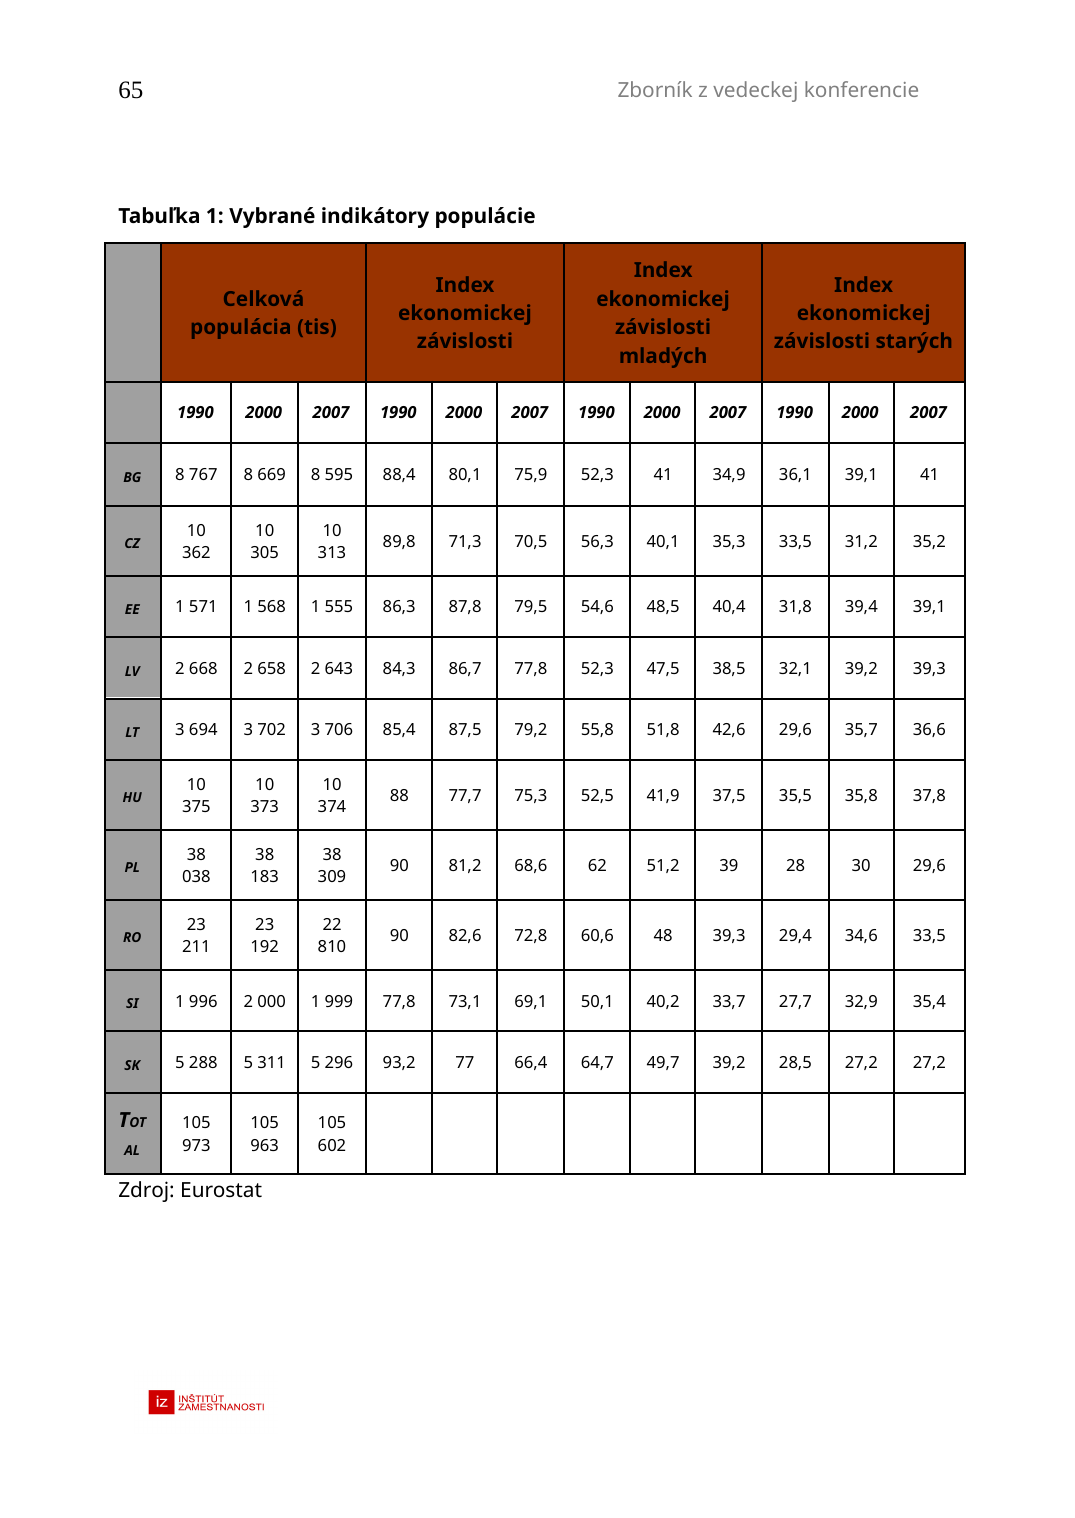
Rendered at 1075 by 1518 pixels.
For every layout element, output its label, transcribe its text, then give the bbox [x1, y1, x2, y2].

table_cell [895, 1094, 964, 1173]
table_header [106, 244, 160, 381]
table_cell 27,2 [830, 1032, 893, 1092]
table_cell 10 305 [232, 507, 297, 575]
table_cell cz [106, 507, 160, 575]
table_cell 71,3 [433, 507, 496, 575]
table_cell 2007 [696, 383, 761, 442]
table_cell 38,5 [696, 638, 761, 697]
table_cell [696, 1094, 761, 1173]
table_cell 56,3 [565, 507, 629, 575]
table_cell 1990 [565, 383, 629, 442]
table_cell sk [106, 1032, 160, 1092]
table_cell 27,7 [763, 971, 828, 1030]
table_cell 2007 [498, 383, 563, 442]
table_header Celková populácia (tis) [162, 244, 365, 381]
table_cell 35,8 [830, 761, 893, 829]
table_cell 82,6 [433, 901, 496, 969]
table_cell 85,4 [367, 700, 431, 759]
table_cell 35,2 [895, 507, 964, 575]
table_cell 77,7 [433, 761, 496, 829]
table_cell 35,5 [763, 761, 828, 829]
table_cell 37,5 [696, 761, 761, 829]
table_cell ro [106, 901, 160, 969]
table_cell 5 288 [162, 1032, 230, 1092]
table_cell [565, 1094, 629, 1173]
table_cell 68,6 [498, 831, 563, 899]
table_cell 34,9 [696, 444, 761, 505]
table_cell 28 [763, 831, 828, 899]
table_cell 105 602 [299, 1094, 365, 1173]
table_cell 77,8 [367, 971, 431, 1030]
table_cell 3 702 [232, 700, 297, 759]
table_cell 2 643 [299, 638, 365, 697]
table_cell 39 [696, 831, 761, 899]
table_cell 1 571 [162, 577, 230, 636]
table_cell 88 [367, 761, 431, 829]
table_cell 2000 [830, 383, 893, 442]
table_header Index ekonomickej závislosti starých [763, 244, 964, 381]
table_cell 1990 [763, 383, 828, 442]
table_cell Total [106, 1094, 160, 1173]
table_cell 39,2 [830, 638, 893, 697]
table_cell 52,3 [565, 638, 629, 697]
table_cell 50,1 [565, 971, 629, 1030]
table_cell 8 595 [299, 444, 365, 505]
table_cell 2 668 [162, 638, 230, 697]
table_header Index ekonomickej závislosti mladých [565, 244, 761, 381]
table_cell 52,3 [565, 444, 629, 505]
table_cell 39,1 [895, 577, 964, 636]
table_cell 69,1 [498, 971, 563, 1030]
table_cell 37,8 [895, 761, 964, 829]
table_cell 10 313 [299, 507, 365, 575]
table_cell 93,2 [367, 1032, 431, 1092]
table_cell 2 000 [232, 971, 297, 1030]
table_cell 40,2 [631, 971, 694, 1030]
table_cell 10 375 [162, 761, 230, 829]
table_cell hu [106, 761, 160, 829]
table_cell 29,6 [763, 700, 828, 759]
table_cell 33,5 [763, 507, 828, 575]
table_cell 90 [367, 831, 431, 899]
table_cell 1990 [162, 383, 230, 442]
table_cell [433, 1094, 496, 1173]
table_cell 39,3 [895, 638, 964, 697]
table_cell 5 311 [232, 1032, 297, 1092]
table_cell 35,3 [696, 507, 761, 575]
table_cell 42,6 [696, 700, 761, 759]
table_cell 41 [895, 444, 964, 505]
table_cell 60,6 [565, 901, 629, 969]
table_cell 86,3 [367, 577, 431, 636]
table_cell 30 [830, 831, 893, 899]
table_cell 35,4 [895, 971, 964, 1030]
table_cell 41 [631, 444, 694, 505]
table_cell 8 669 [232, 444, 297, 505]
table_cell 49,7 [631, 1032, 694, 1092]
table_cell 35,7 [830, 700, 893, 759]
table_cell 10 374 [299, 761, 365, 829]
table_cell 27,2 [895, 1032, 964, 1092]
table_cell 64,7 [565, 1032, 629, 1092]
table_cell 2000 [631, 383, 694, 442]
table_cell 36,6 [895, 700, 964, 759]
table_cell lv [106, 638, 160, 697]
table_cell 105 963 [232, 1094, 297, 1173]
table_cell 31,8 [763, 577, 828, 636]
table_cell 81,2 [433, 831, 496, 899]
table_cell [631, 1094, 694, 1173]
table_cell 73,1 [433, 971, 496, 1030]
table_cell 75,3 [498, 761, 563, 829]
table_cell bg [106, 444, 160, 505]
table_cell 3 706 [299, 700, 365, 759]
table_cell 52,5 [565, 761, 629, 829]
table_cell 51,8 [631, 700, 694, 759]
table_cell 5 296 [299, 1032, 365, 1092]
table_cell 51,2 [631, 831, 694, 899]
table_cell 54,6 [565, 577, 629, 636]
table_cell 77 [433, 1032, 496, 1092]
table_cell 62 [565, 831, 629, 899]
table_cell [367, 1094, 431, 1173]
table_cell 33,5 [895, 901, 964, 969]
table_cell 38 038 [162, 831, 230, 899]
table_cell 80,1 [433, 444, 496, 505]
table_cell 28,5 [763, 1032, 828, 1092]
table_cell 70,5 [498, 507, 563, 575]
table_cell 79,5 [498, 577, 563, 636]
table_cell 34,6 [830, 901, 893, 969]
table_cell 23 192 [232, 901, 297, 969]
table_cell 23 211 [162, 901, 230, 969]
table_cell 8 767 [162, 444, 230, 505]
table_cell si [106, 971, 160, 1030]
table_cell [763, 1094, 828, 1173]
table_cell 33,7 [696, 971, 761, 1030]
table_cell 39,4 [830, 577, 893, 636]
table_cell 84,3 [367, 638, 431, 697]
table_cell 10 362 [162, 507, 230, 575]
table_cell 55,8 [565, 700, 629, 759]
table_cell [498, 1094, 563, 1173]
table_cell 2007 [299, 383, 365, 442]
table_cell 41,9 [631, 761, 694, 829]
table_cell 66,4 [498, 1032, 563, 1092]
table_cell 39,2 [696, 1032, 761, 1092]
table_cell 87,5 [433, 700, 496, 759]
table_cell 29,6 [895, 831, 964, 899]
table_cell 38 309 [299, 831, 365, 899]
table_cell 3 694 [162, 700, 230, 759]
table_cell 39,3 [696, 901, 761, 969]
table_cell 40,1 [631, 507, 694, 575]
picture [134, 1370, 278, 1434]
table_cell 1 996 [162, 971, 230, 1030]
text Zdroj: Eurostat [118, 1175, 957, 1203]
table_cell 39,1 [830, 444, 893, 505]
table_cell 1990 [367, 383, 431, 442]
table_cell 1 568 [232, 577, 297, 636]
table_cell 47,5 [631, 638, 694, 697]
table_cell 10 373 [232, 761, 297, 829]
table_cell 31,2 [830, 507, 893, 575]
table_cell 48 [631, 901, 694, 969]
table_cell 32,1 [763, 638, 828, 697]
table_cell 1 555 [299, 577, 365, 636]
table_cell 77,8 [498, 638, 563, 697]
table_cell 72,8 [498, 901, 563, 969]
table_cell 90 [367, 901, 431, 969]
table_cell 38 183 [232, 831, 297, 899]
table_cell lt [106, 700, 160, 759]
table_cell 75,9 [498, 444, 563, 505]
table_cell 105 973 [162, 1094, 230, 1173]
table_cell 32,9 [830, 971, 893, 1030]
table_cell 88,4 [367, 444, 431, 505]
table_cell [830, 1094, 893, 1173]
table_cell [106, 383, 160, 442]
table_cell 48,5 [631, 577, 694, 636]
table_cell 2000 [433, 383, 496, 442]
table_cell 79,2 [498, 700, 563, 759]
table_cell 87,8 [433, 577, 496, 636]
table_cell 2 658 [232, 638, 297, 697]
table_cell 22 810 [299, 901, 365, 969]
table_header Index ekonomickej závislosti [367, 244, 563, 381]
table_cell 2007 [895, 383, 964, 442]
table_cell 40,4 [696, 577, 761, 636]
table_cell 36,1 [763, 444, 828, 505]
table_cell ee [106, 577, 160, 636]
table_cell 2000 [232, 383, 297, 442]
text Tabuľka 1: Vybrané indikátory populácie [118, 201, 957, 230]
table_cell 29,4 [763, 901, 828, 969]
table_cell 1 999 [299, 971, 365, 1030]
table_cell pl [106, 831, 160, 899]
table_cell 86,7 [433, 638, 496, 697]
table_cell 89,8 [367, 507, 431, 575]
